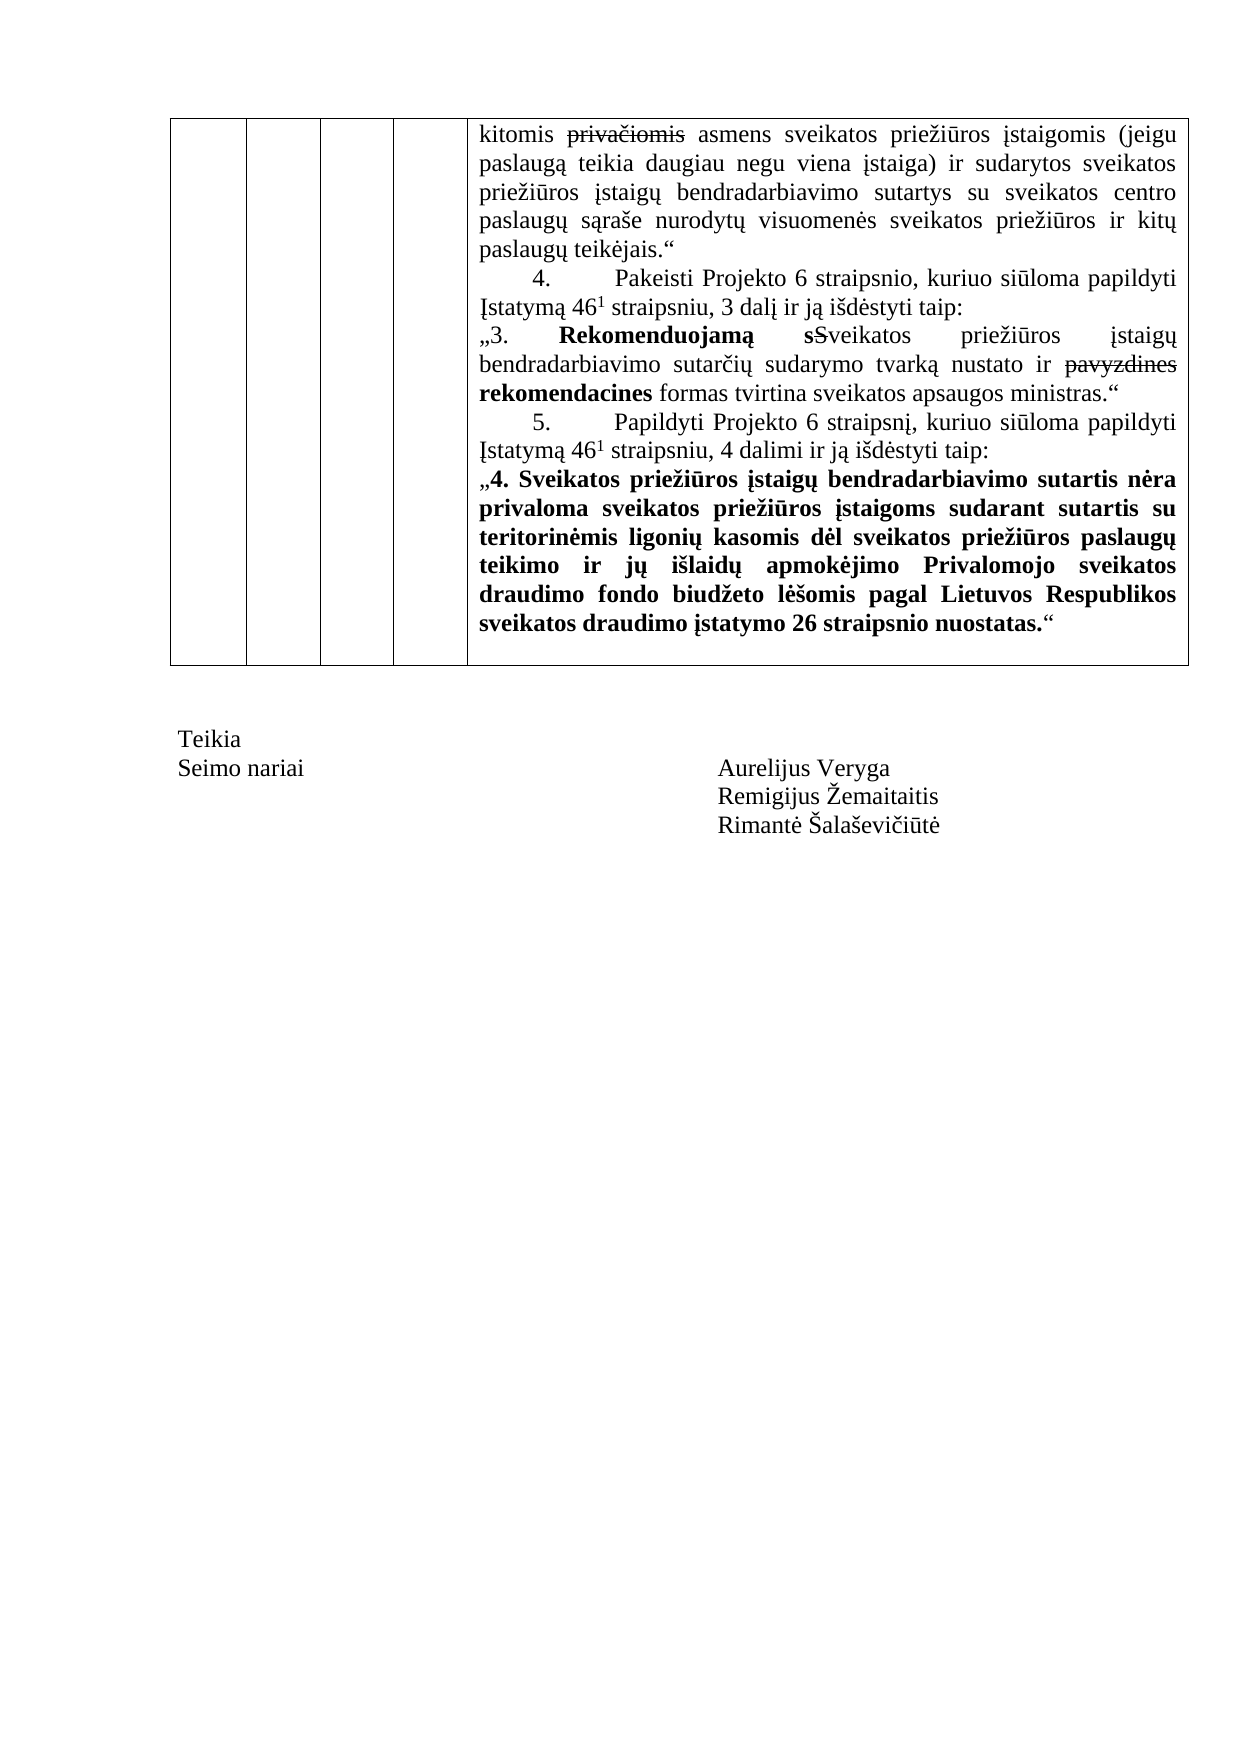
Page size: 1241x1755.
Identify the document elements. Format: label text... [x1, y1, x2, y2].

text Teikia [177, 724, 1181, 753]
table_cell [247, 119, 320, 665]
table_cell [321, 119, 393, 665]
text Remigijus Žemaitaitis [177, 781, 1181, 810]
table_cell [171, 119, 246, 665]
table_cell [394, 119, 467, 665]
table_cell kitomis privačiomis asmens sveikatos priežiūros įstaigomis (jeigu paslaugą teikia daugiau negu viena įstaiga) ir sudarytos sveikatos priežiūros įstaigų bendradarbiavimo sutartys su sveikatos centro paslaugų sąraše nurodytų visuomenės sveikatos priežiūros ir kitų paslaugų teikėjais.“ Pakeisti Projekto 6 straipsnio, kuriuo siūloma papildyti Įstatymą 461 straipsniu, 3 dalį ir ją išdėstyti taip: „3. Rekomenduojamą sSveikatos priežiūros įstaigų bendradarbiavimo sutarčių sudarymo tvarką nustato ir pavyzdines rekomendacines formas tvirtina sveikatos apsaugos ministras.“ Papildyti Projekto 6 straipsnį, kuriuo siūloma papildyti Įstatymą 461 straipsniu, 4 dalimi ir ją išdėstyti taip: „4. Sveikatos priežiūros įstaigų bendradarbiavimo sutartis nėra privaloma sveikatos priežiūros įstaigoms sudarant sutartis su teritorinėmis ligonių kasomis dėl sveikatos priežiūros paslaugų teikimo ir jų išlaidų apmokėjimo Privalomojo sveikatos draudimo fondo biudžeto lėšomis pagal Lietuvos Respublikos sveikatos draudimo įstatymo 26 straipsnio nuostatas.“ [468, 119, 1188, 665]
text Seimo nariai Aurelijus Veryga [177, 753, 1181, 781]
text Rimantė Šalaševičiūtė [177, 810, 1181, 839]
